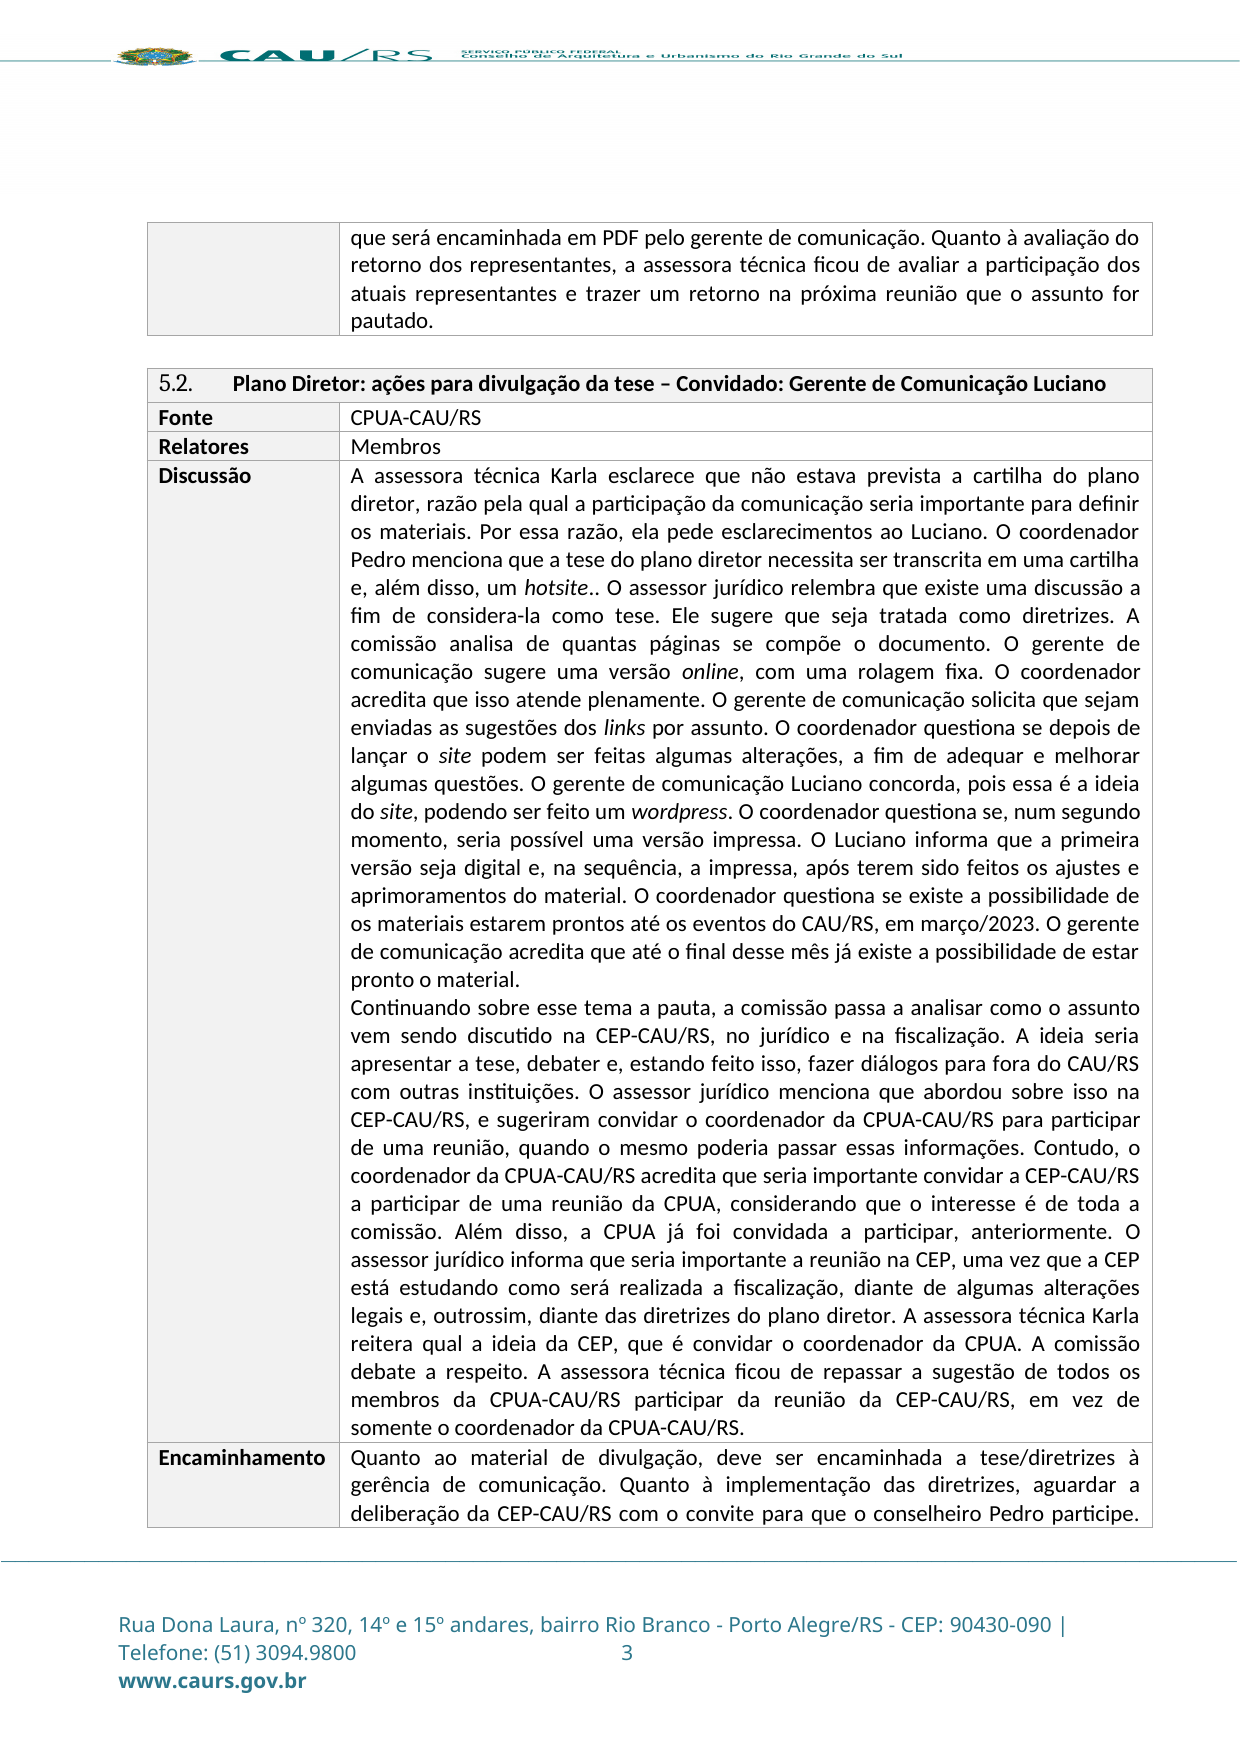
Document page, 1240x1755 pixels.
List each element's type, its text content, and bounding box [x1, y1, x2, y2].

table_cell CPUA-CAU/RS [340, 403, 1152, 431]
table_cell A assessora técnica Karla esclarece que não estava prevista a cartilha do plano diretor, razão pela qual a participação da comunicação seria importante para definir os materiais. Por essa razão, ela pede esclarecimentos ao Luciano. O coordenador Pedro menciona que a tese do plano diretor necessita ser transcrita em uma cartilha e, além disso, um hotsite.. O assessor jurídico relembra que existe uma discussão a fim de considera-la como tese. Ele sugere que seja tratada como diretrizes. A comissão analisa de quantas páginas se compõe o documento. O gerente de comunicação sugere uma versão online, com uma rolagem fixa. O coordenador acredita que isso atende plenamente. O gerente de comunicação solicita que sejam enviadas as sugestões dos links por assunto. O coordenador questiona se depois de lançar o site podem ser feitas algumas alterações, a fim de adequar e melhorar algumas questões. O gerente de comunicação Luciano concorda, pois essa é a ideia do site, podendo ser feito um wordpress. O coordenador questiona se, num segundo momento, seria possível uma versão impressa. O Luciano informa que a primeira versão seja digital e, na sequência, a impressa, após terem sido feitos os ajustes e aprimoramentos do material. O coordenador questiona se existe a possibilidade de os materiais estarem prontos até os eventos do CAU/RS, em março/2023. O gerente de comunicação acredita que até o final desse mês já existe a possibilidade de estar pronto o material. Continuando sobre esse tema a pauta, a comissão passa a analisar como o assunto vem sendo discutido na CEP-CAU/RS, no jurídico e na fiscalização. A ideia seria apresentar a tese, debater e, estando feito isso, fazer diálogos para fora do CAU/RS com outras instituições. O assessor jurídico menciona que abordou sobre isso na CEP-CAU/RS, e sugeriram convidar o coordenador da CPUA-CAU/RS para participar de uma reunião, quando o mesmo poderia passar essas informações. Contudo, o coordenador da CPUA-CAU/RS acredita que seria importante convidar a CEP-CAU/RS a participar de uma reunião da CPUA, considerando que o interesse é de toda a comissão. Além disso, a CPUA já foi convidada a participar, anteriormente. O assessor jurídico informa que seria importante a reunião na CEP, uma vez que a CEP está estudando como será realizada a fiscalização, diante de algumas alterações legais e, outrossim, diante das diretrizes do plano diretor. A assessora técnica Karla reitera qual a ideia da CEP, que é convidar o coordenador da CPUA. A comissão debate a respeito. A assessora técnica ficou de repassar a sugestão de todos os membros da CPUA-CAU/RS participar da reunião da CEP-CAU/RS, em vez de somente o coordenador da CPUA-CAU/RS. [340, 461, 1152, 1442]
table_cell Relatores [148, 432, 339, 460]
table_cell [147, 336, 1153, 368]
table_cell que será encaminhada em PDF pelo gerente de comunicação. Quanto à avaliação do retorno dos representantes, a assessora técnica ficou de avaliar a participação dos atuais representantes e trazer um retorno na próxima reunião que o assunto for pautado. [340, 223, 1152, 335]
table_cell Encaminhamento [148, 1443, 339, 1527]
table_cell Plano Diretor: ações para divulgação da tese – Convidado: Gerente de Comunicação Luciano [148, 369, 1152, 402]
table_cell Membros [340, 432, 1152, 460]
table_cell [148, 223, 339, 335]
table_cell Discussão [148, 461, 339, 1442]
table_cell Fonte [148, 403, 339, 431]
table_cell Quanto ao material de divulgação, deve ser encaminhada a tese/diretrizes à gerência de comunicação. Quanto à implementação das diretrizes, aguardar a deliberação da CEP-CAU/RS com o convite para que o conselheiro Pedro participe. [340, 1443, 1152, 1527]
